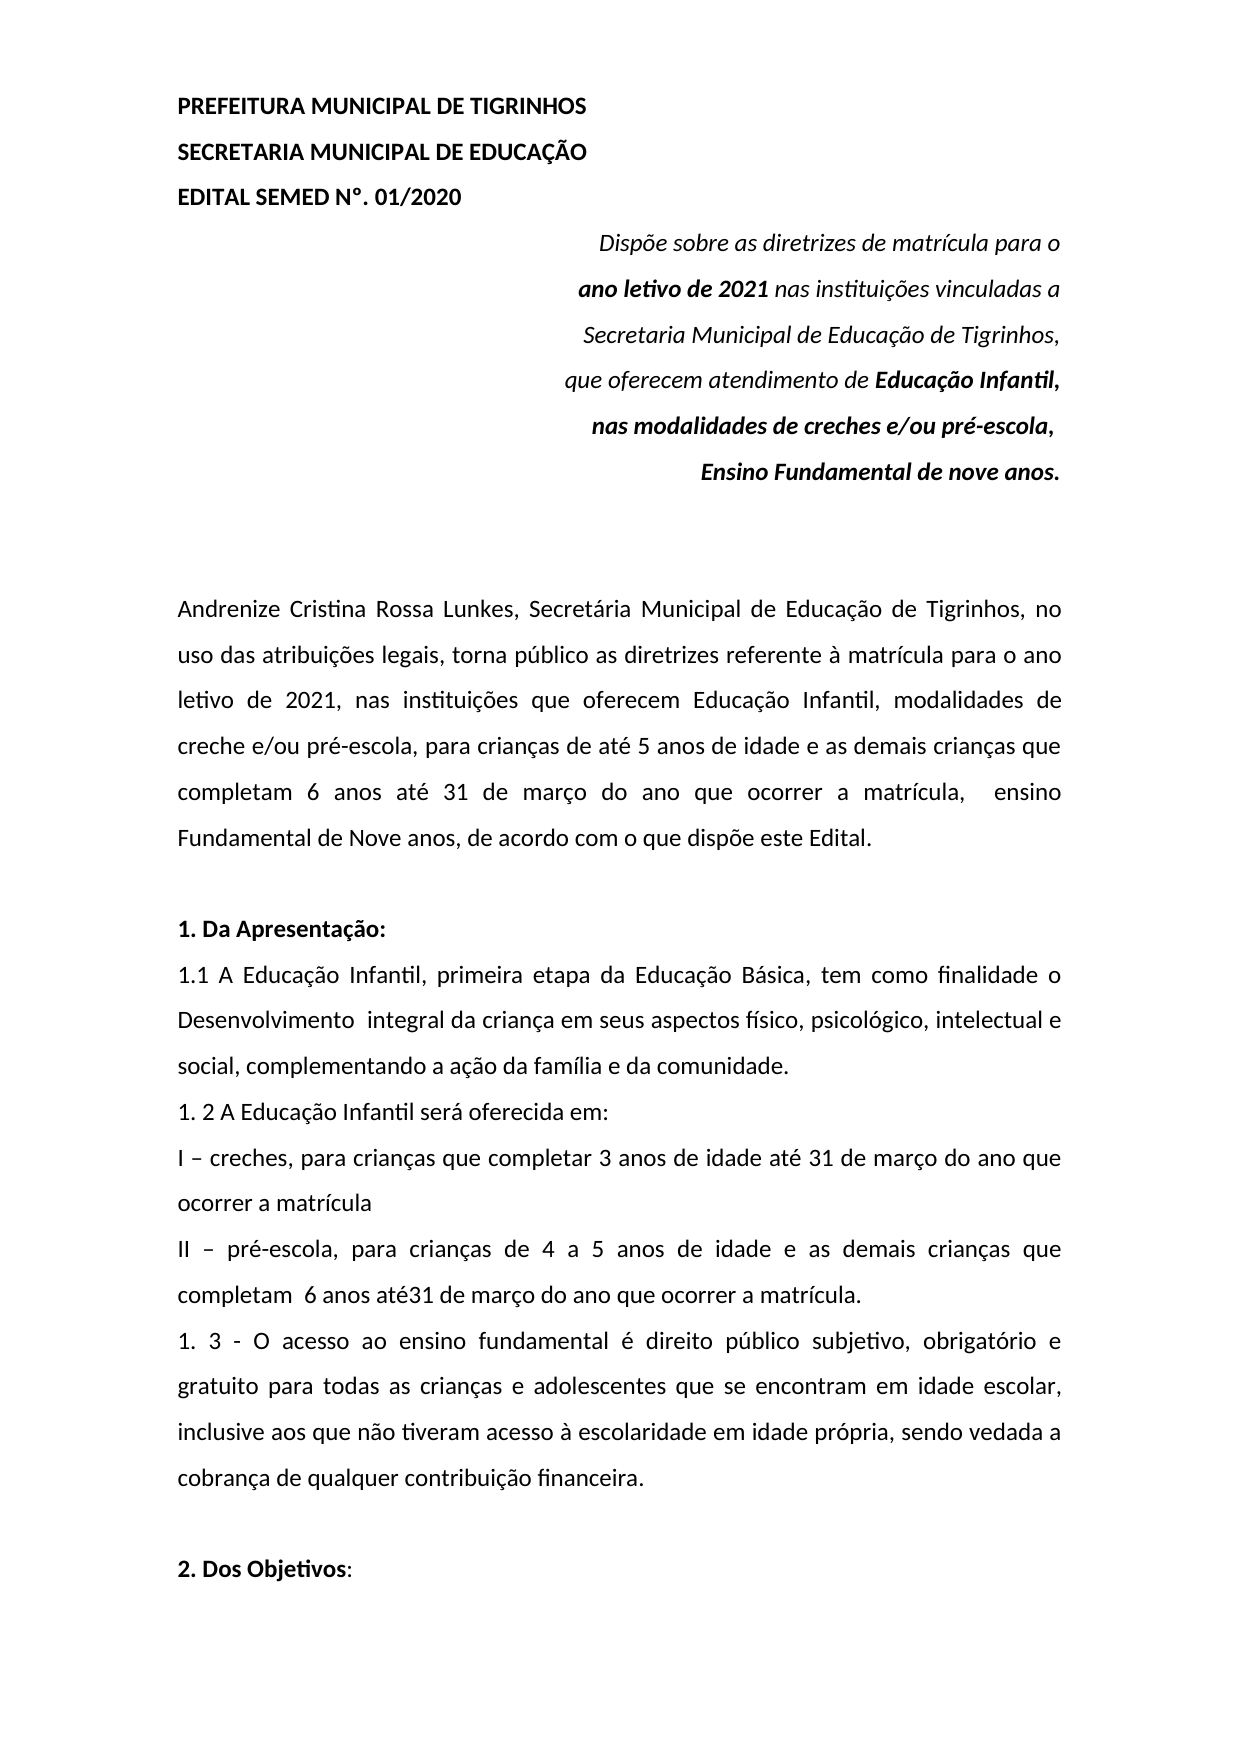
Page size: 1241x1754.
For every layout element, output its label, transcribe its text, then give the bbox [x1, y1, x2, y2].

text EDITAL SEMED Nº. 01/2020 [177, 182, 1063, 212]
text Andrenize Cristina Rossa Lunkes, Secretária Municipal de Educação de Tigrinhos, no uso das atribuições legais, torna público as diretrizes referente à matrícula para o ano letivo de 2021, nas instituições que oferecem Educação Infantil, modalidades de creche e/ou pré-escola, para crianças de até 5 anos de idade e as demais crianças que completam 6 anos até 31 de março do ano que ocorrer a matrícula, ensino Fundamental de Nove anos, de acordo com o que dispõe este Edital. [177, 593, 1063, 852]
text 2. Dos Objetivos: [177, 1553, 1063, 1584]
text II – pré-escola, para crianças de 4 a 5 anos de idade e as demais crianças que completam 6 anos até31 de março do ano que ocorrer a matrícula. [177, 1233, 1063, 1309]
text Dispõe sobre as diretrizes de matrícula para o [177, 227, 1063, 258]
text 1. Da Apresentação: [177, 913, 1063, 944]
text nas modalidades de creches e/ou pré-escola, [177, 410, 1063, 441]
text SECRETARIA MUNICIPAL DE EDUCAÇÃO [177, 136, 1063, 166]
text que oferecem atendimento de Educação Infantil, [177, 364, 1063, 395]
text PREFEITURA MUNICIPAL DE TIGRINHOS [177, 90, 1063, 121]
text 1.1 A Educação Infantil, primeira etapa da Educação Básica, tem como finalidade o Desenvolvimento integral da criança em seus aspectos físico, psicológico, intelectual e social, complementando a ação da família e da comunidade. [177, 959, 1063, 1081]
text 1. 3 - O acesso ao ensino fundamental é direito público subjetivo, obrigatório e gratuito para todas as crianças e adolescentes que se encontram em idade escolar, inclusive aos que não tiveram acesso à escolaridade em idade própria, sendo vedada a cobrança de qualquer contribuição financeira. [177, 1325, 1063, 1492]
text ano letivo de 2021 nas instituições vinculadas a [177, 273, 1063, 303]
text Ensino Fundamental de nove anos. [177, 456, 1063, 486]
text 1. 2 A Educação Infantil será oferecida em: [177, 1096, 1063, 1127]
text Secretaria Municipal de Educação de Tigrinhos, [177, 319, 1063, 349]
text I – creches, para crianças que completar 3 anos de idade até 31 de março do ano que ocorrer a matrícula [177, 1142, 1063, 1218]
